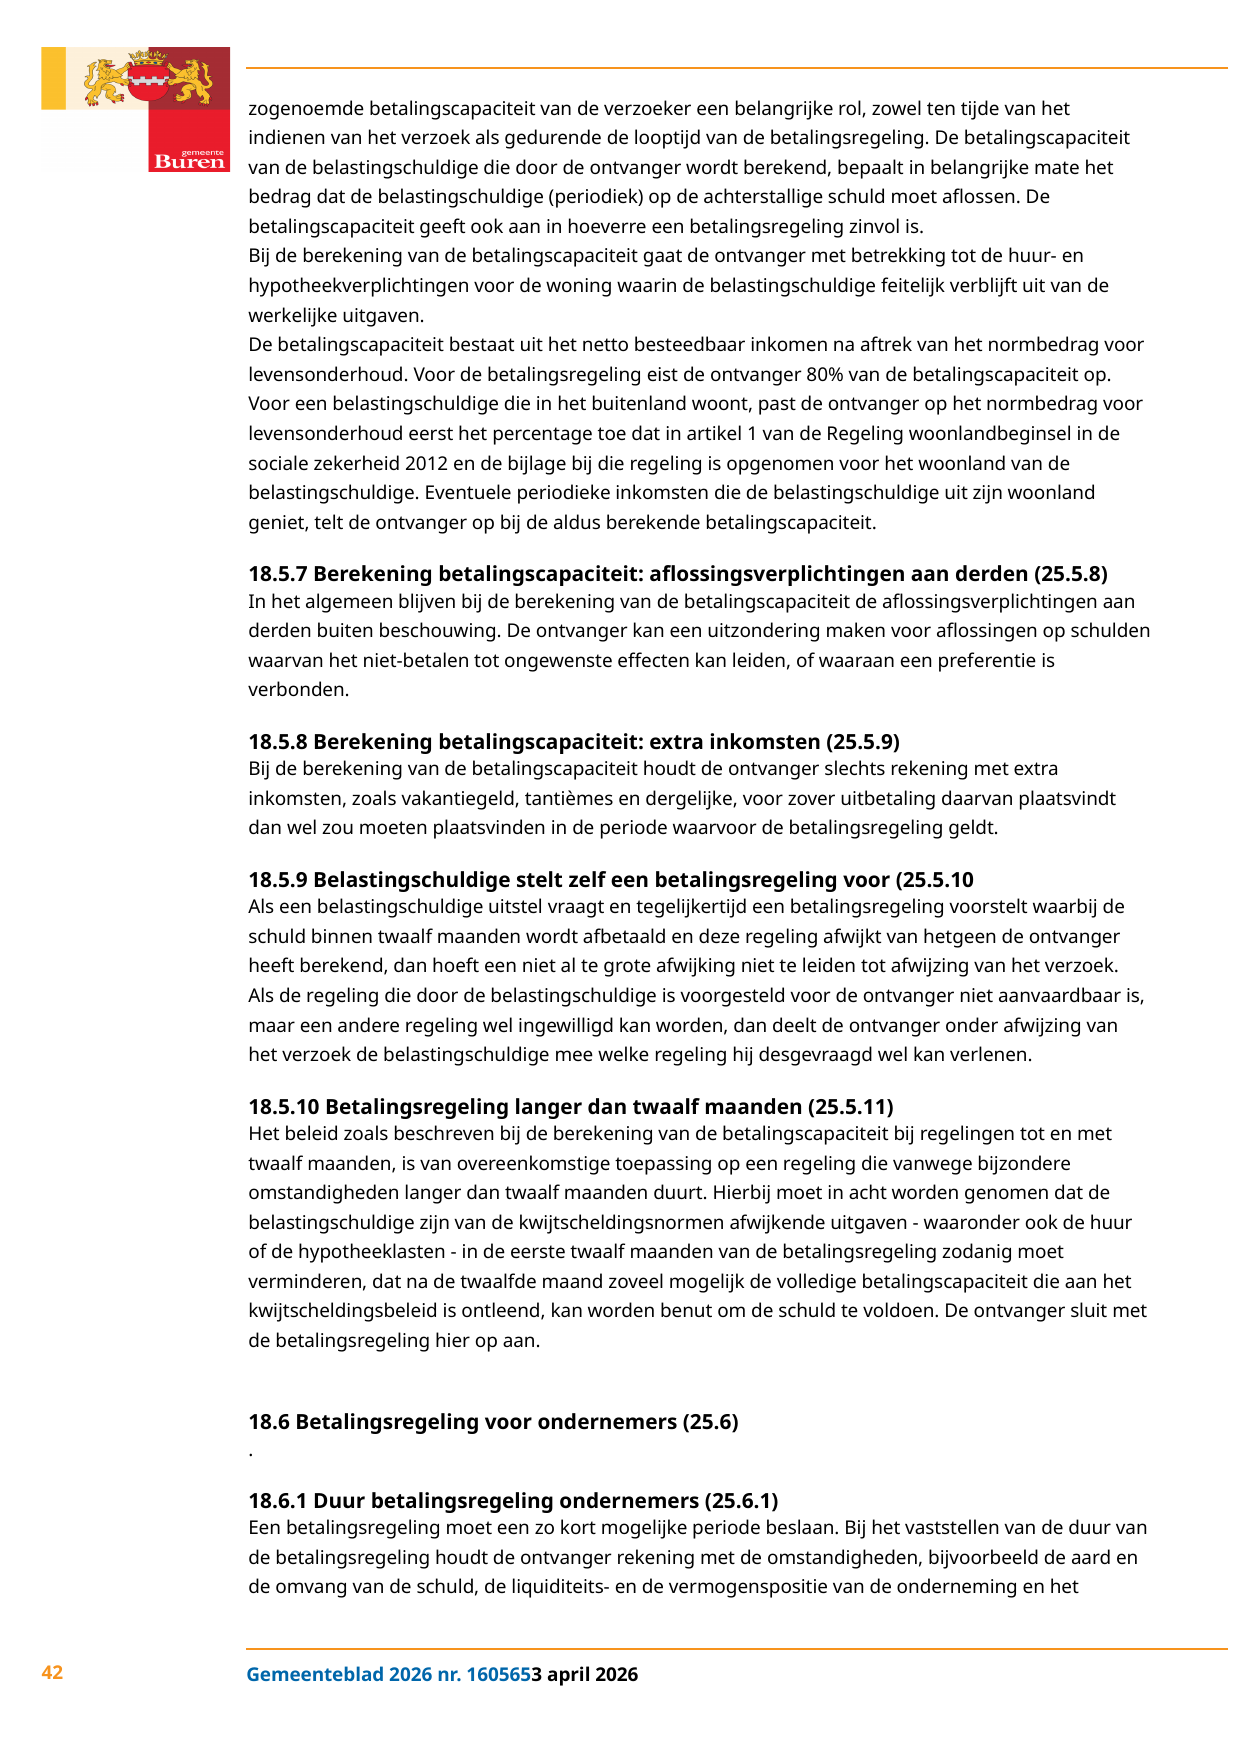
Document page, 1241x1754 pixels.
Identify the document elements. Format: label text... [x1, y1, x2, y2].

picture [41, 47, 231, 172]
text 18.6.1 Duur betalingsregeling ondernemers (25.6.1) [248, 1486, 1152, 1514]
text De betalingscapaciteit bestaat uit het netto besteedbaar inkomen na aftrek van het normbedrag voor levensonderhoud. Voor de betalingsregeling eist de ontvanger 80% van de betalingscapaciteit op. Voor een belastingschuldige die in het buitenland woont, past de ontvanger op het normbedrag voor levensonderhoud eerst het percentage toe dat in artikel 1 van de Regeling woonlandbeginsel in de sociale zekerheid 2012 en de bijlage bij die regeling is opgenomen voor het woonland van de belastingschuldige. Eventuele periodieke inkomsten die de belastingschuldige uit zijn woonland geniet, telt de ontvanger op bij de aldus berekende betalingscapaciteit. [248, 331, 1152, 535]
text Bij de berekening van de betalingscapaciteit gaat de ontvanger met betrekking tot de huur- en hypotheekverplichtingen voor de woning waarin de belastingschuldige feitelijk verblijft uit van de werkelijke uitgaven. [248, 243, 1152, 328]
text 18.6 Betalingsregeling voor ondernemers (25.6) [248, 1407, 1152, 1436]
text Bij de berekening van de betalingscapaciteit houdt de ontvanger slechts rekening met extra inkomsten, zoals vakantiegeld, tantièmes en dergelijke, voor zover uitbetaling daarvan plaatsvindt dan wel zou moeten plaatsvinden in de periode waarvoor de betalingsregeling geldt. [248, 755, 1152, 840]
text Als een belastingschuldige uitstel vraagt en tegelijkertijd een betalingsregeling voorstelt waarbij de schuld binnen twaalf maanden wordt afbetaald en deze regeling afwijkt van hetgeen de ontvanger heeft berekend, dan hoeft een niet al te grote afwijking niet te leiden tot afwijzing van het verzoek. [248, 893, 1152, 978]
text Als de regeling die door de belastingschuldige is voorgesteld voor de ontvanger niet aanvaardbaar is, maar een andere regeling wel ingewilligd kan worden, dan deelt de ontvanger onder afwijzing van het verzoek de belastingschuldige mee welke regeling hij desgevraagd wel kan verlenen. [248, 982, 1152, 1067]
text . [248, 1436, 1152, 1461]
text Het beleid zoals beschreven bij de berekening van de betalingscapaciteit bij regelingen tot en met twaalf maanden, is van overeenkomstige toepassing op een regeling die vanwege bijzondere omstandigheden langer dan twaalf maanden duurt. Hierbij moet in acht worden genomen dat de belastingschuldige zijn van de kwijtscheldingsnormen afwijkende uitgaven - waaronder ook de huur of de hypotheeklasten - in de eerste twaalf maanden van de betalingsregeling zodanig moet verminderen, dat na de twaalfde maand zoveel mogelijk de volledige betalingscapaciteit die aan het kwijtscheldingsbeleid is ontleend, kan worden benut om de schuld te voldoen. De ontvanger sluit met de betalingsregeling hier op aan. [248, 1120, 1152, 1353]
text 18.5.7 Berekening betalingscapaciteit: aflossingsverplichtingen aan derden (25.5.8) [248, 559, 1152, 588]
text 18.5.9 Belastingschuldige stelt zelf een betalingsregeling voor (25.5.10 [248, 865, 1152, 893]
text zogenoemde betalingscapaciteit van de verzoeker een belangrijke rol, zowel ten tijde van het indienen van het verzoek als gedurende de looptijd van de betalingsregeling. De betalingscapaciteit van de belastingschuldige die door de ontvanger wordt berekend, bepaalt in belangrijke mate het bedrag dat de belastingschuldige (periodiek) op de achterstallige schuld moet aflossen. De betalingscapaciteit geeft ook aan in hoeverre een betalingsregeling zinvol is. [248, 95, 1152, 239]
text In het algemeen blijven bij de berekening van de betalingscapaciteit de aflossingsverplichtingen aan derden buiten beschouwing. De ontvanger kan een uitzondering maken voor aflossingen op schulden waarvan het niet-betalen tot ongewenste effecten kan leiden, of waaraan een preferentie is verbonden. [248, 588, 1152, 702]
text Een betalingsregeling moet een zo kort mogelijke periode beslaan. Bij het vaststellen van de duur van de betalingsregeling houdt de ontvanger rekening met de omstandigheden, bijvoorbeeld de aard en de omvang van de schuld, de liquiditeits- en de vermogenspositie van de onderneming en het [248, 1514, 1152, 1599]
text 18.5.10 Betalingsregeling langer dan twaalf maanden (25.5.11) [248, 1092, 1152, 1120]
text 18.5.8 Berekening betalingscapaciteit: extra inkomsten (25.5.9) [248, 727, 1152, 755]
